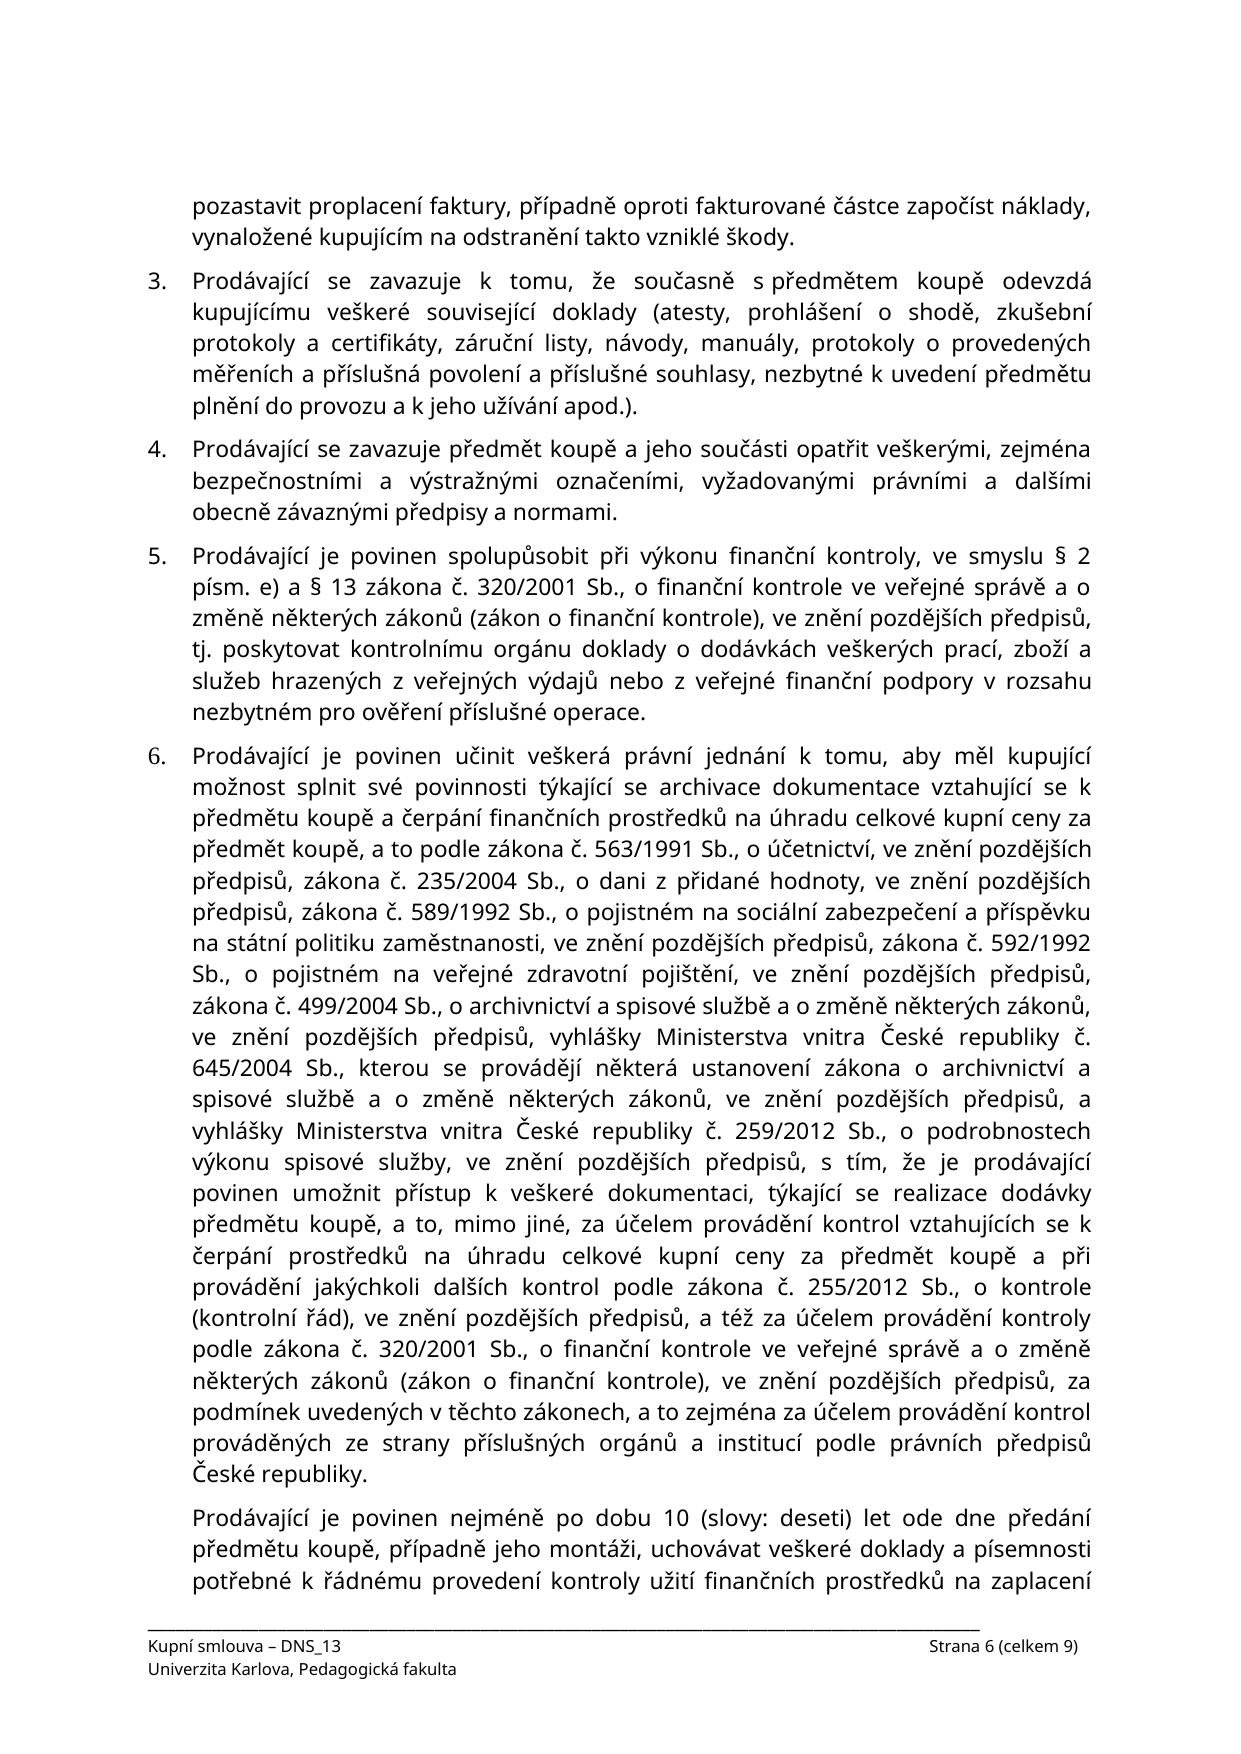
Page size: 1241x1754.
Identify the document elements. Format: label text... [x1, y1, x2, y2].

text Prodávající je povinen nejméně po dobu 10 (slovy: deseti) let ode dne předání předmětu koupě, případně jeho montáži, uchovávat veškeré doklady a písemnosti potřebné k řádnému provedení kontroly užití finančních prostředků na zaplacení [192, 1502, 1093, 1596]
list Prodávající se zavazuje předmět koupě a jeho součásti opatřit veškerými, zejména bezpečnostními a výstražnými označeními, vyžadovanými právními a dalšími obecně závaznými předpisy a normami. [148, 433, 1093, 527]
list pozastavit proplacení faktury, případně oproti fakturované částce započíst náklady, vynaložené kupujícím na odstranění takto vzniklé škody. [148, 190, 1093, 252]
list Prodávající je povinen spolupůsobit při výkonu finanční kontroly, ve smyslu § 2 písm. e) a § 13 zákona č. 320/2001 Sb., o finanční kontrole ve veřejné správě a o změně některých zákonů (zákon o finanční kontrole), ve znění pozdějších předpisů, tj. poskytovat kontrolnímu orgánu doklady o dodávkách veškerých prací, zboží a služeb hrazených z veřejných výdajů nebo z veřejné finanční podpory v rozsahu nezbytném pro ověření příslušné operace. [148, 540, 1093, 727]
list Prodávající je povinen učinit veškerá právní jednání k tomu, aby měl kupující možnost splnit své povinnosti týkající se archivace dokumentace vztahující se k předmětu koupě a čerpání finančních prostředků na úhradu celkové kupní ceny za předmět koupě, a to podle zákona č. 563/1991 Sb., o účetnictví, ve znění pozdějších předpisů, zákona č. 235/2004 Sb., o dani z přidané hodnoty, ve znění pozdějších předpisů, zákona č. 589/1992 Sb., o pojistném na sociální zabezpečení a příspěvku na státní politiku zaměstnanosti, ve znění pozdějších předpisů, zákona č. 592/1992 Sb., o pojistném na veřejné zdravotní pojištění, ve znění pozdějších předpisů, zákona č. 499/2004 Sb., o archivnictví a spisové službě a o změně některých zákonů, ve znění pozdějších předpisů, vyhlášky Ministerstva vnitra České republiky č. 645/2004 Sb., kterou se provádějí některá ustanovení zákona o archivnictví a spisové službě a o změně některých zákonů, ve znění pozdějších předpisů, a vyhlášky Ministerstva vnitra České republiky č. 259/2012 Sb., o podrobnostech výkonu spisové služby, ve znění pozdějších předpisů, s tím, že je prodávající povinen umožnit přístup k veškeré dokumentaci, týkající se realizace dodávky předmětu koupě, a to, mimo jiné, za účelem provádění kontrol vztahujících se k čerpání prostředků na úhradu celkové kupní ceny za předmět koupě a při provádění jakýchkoli dalších kontrol podle zákona č. 255/2012 Sb., o kontrole (kontrolní řád), ve znění pozdějších předpisů, a též za účelem provádění kontroly podle zákona č. 320/2001 Sb., o finanční kontrole ve veřejné správě a o změně některých zákonů (zákon o finanční kontrole), ve znění pozdějších předpisů, za podmínek uvedených v těchto zákonech, a to zejména za účelem provádění kontrol prováděných ze strany příslušných orgánů a institucí podle právních předpisů České republiky. [148, 740, 1093, 1490]
list Prodávající se zavazuje k tomu, že současně s předmětem koupě odevzdá kupujícímu veškeré související doklady (atesty, prohlášení o shodě, zkušební protokoly a certifikáty, záruční listy, návody, manuály, protokoly o provedených měřeních a příslušná povolení a příslušné souhlasy, nezbytné k uvedení předmětu plnění do provozu a k jeho užívání apod.). [148, 265, 1093, 421]
